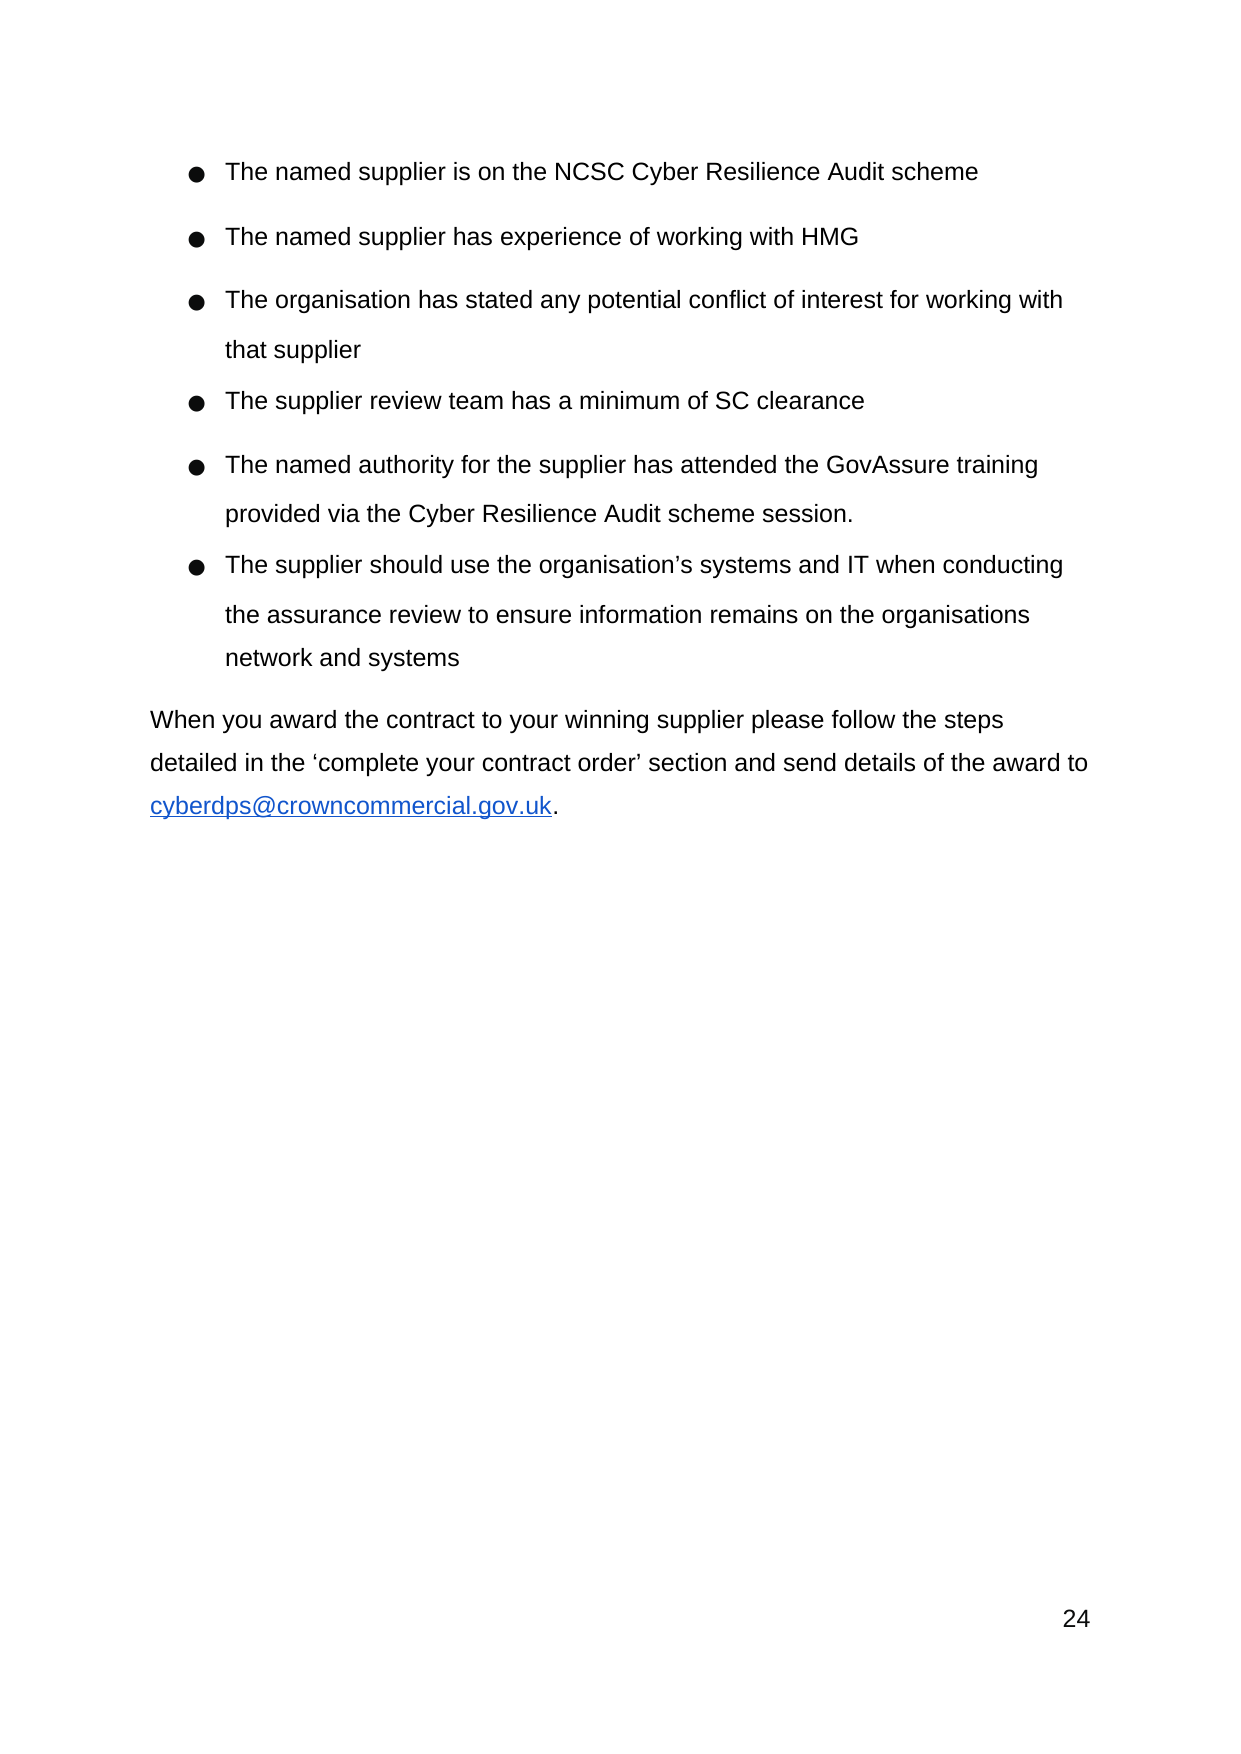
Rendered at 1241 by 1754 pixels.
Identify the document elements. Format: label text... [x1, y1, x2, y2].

list The organisation has stated any potential conflict of interest for working with that supplier [187, 278, 1090, 364]
list The named supplier has experience of working with HMG [187, 214, 1090, 257]
list The supplier should use the organisation’s systems and IT when conducting the assurance review to ensure information remains on the organisations network and systems [187, 543, 1090, 672]
list The supplier review team has a minimum of SC clearance [187, 378, 1090, 421]
text When you award the contract to your winning supplier please follow the steps detailed in the ‘complete your contract order’ section and send details of the award to cyberdps@crowncommercial.gov.uk. [150, 705, 1090, 820]
list The named authority for the supplier has attended the GovAssure training provided via the Cyber Resilience Audit scheme session. [187, 442, 1090, 528]
list The named supplier is on the NCSC Cyber Resilience Audit scheme [187, 150, 1090, 193]
